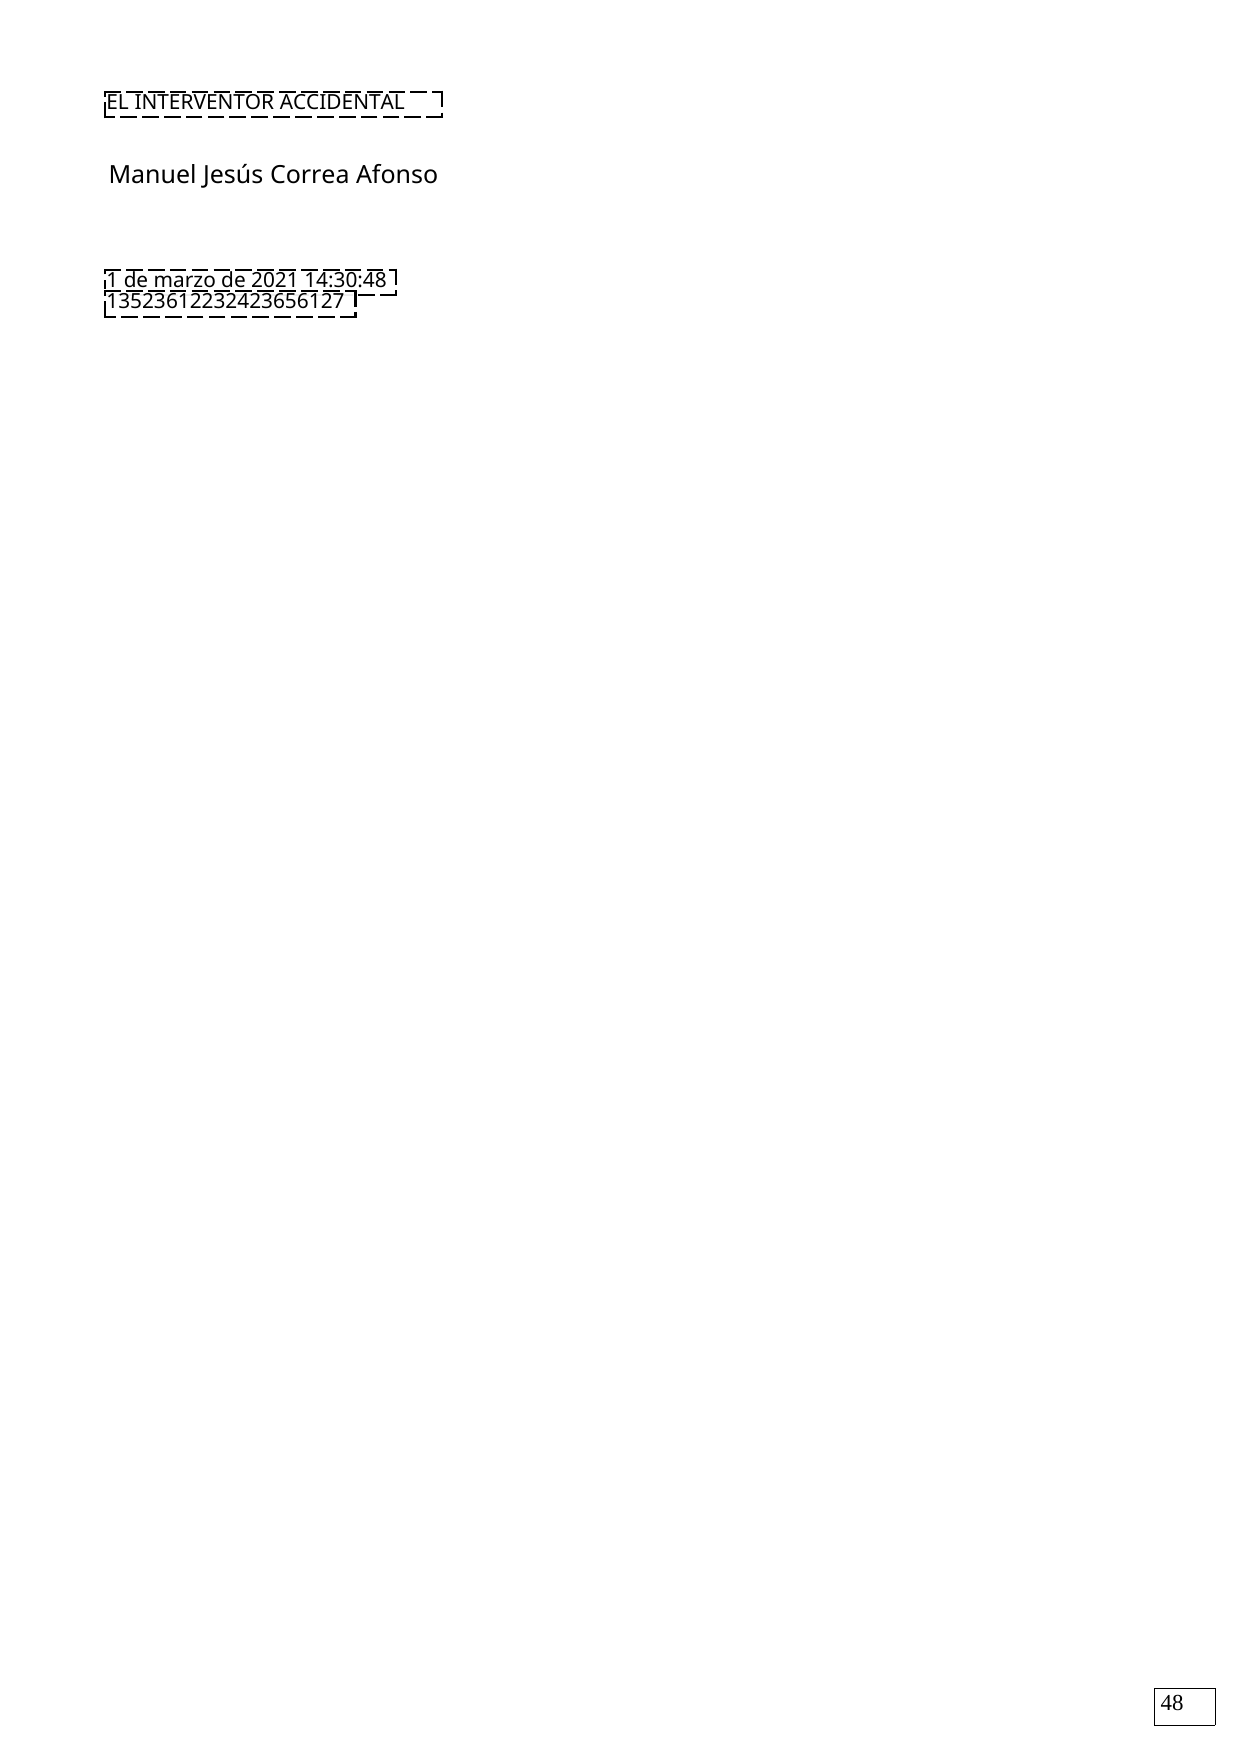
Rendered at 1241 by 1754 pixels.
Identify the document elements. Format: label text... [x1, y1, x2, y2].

text EL INTERVENTOR ACCIDENTAL [106, 93, 441, 113]
text 13523612232423656127 [106, 292, 354, 313]
text 1 de marzo de 2021 14:30:48 [106, 271, 395, 291]
text Manuel Jesús Correa Afonso [108, 157, 1173, 191]
